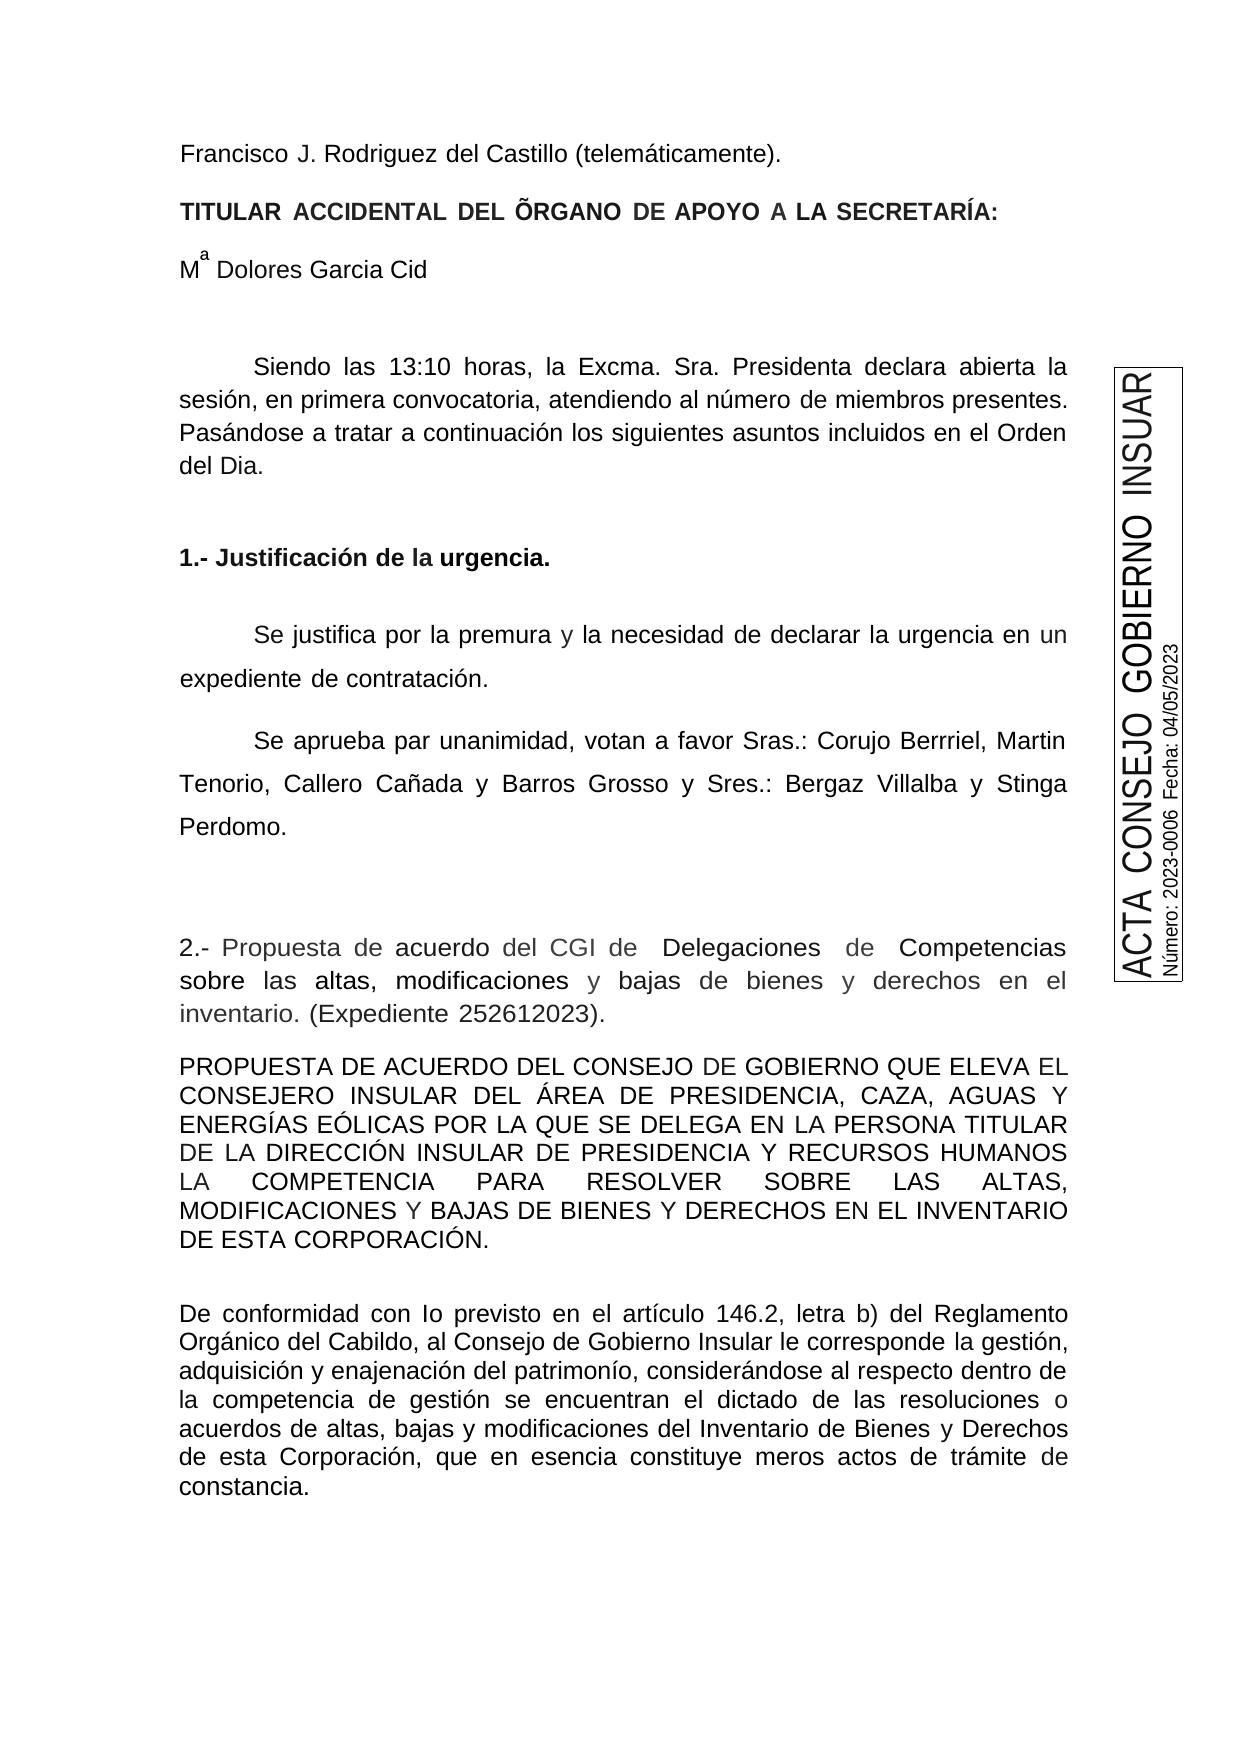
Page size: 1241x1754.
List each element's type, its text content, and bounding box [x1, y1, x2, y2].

text Mª Dolores Garcia Cid [179, 245, 1221, 284]
text PROPUESTA DE ACUERDO DEL CONSEJO DE GOBIERNO QUE ELEVA EL CONSEJERO INSULAR DEL ÁREA DE PRESIDENCIA, CAZA, AGUAS Y ENERGÍAS EÓLICAS POR LA QUE SE DELEGA EN LA PERSONA TITULAR DE LA DIRECCIÓN INSULAR DE PRESIDENCIA Y RECURSOS HUMANOS LA COMPETENCIA PARA RESOLVER SOBRE LAS ALTAS, MODIFICACIONES Y BAJAS DE BIENES Y DERECHOS EN EL INVENTARIO DE ESTA CORPORACIÓN. [179, 1052, 1068, 1253]
text Se justifica por la premura y la necesidad de declarar la urgencia en un expediente de contratación. [179, 620, 1068, 692]
text Francisco J. Rodriguez del Castillo (telemáticamente). [180, 139, 1221, 168]
text Se aprueba par unanimidad, votan a favor Sras.: Corujo Berrriel, Martin Tenorio, Callero Cañada y Barros Grosso y Sres.: Bergaz Villalba y Stinga Perdomo. [179, 726, 1067, 841]
text 2.- Propuesta de acuerdo del CGI de Delegaciones de Competencias sobre las altas, modificaciones y bajas de bienes y derechos en el inventario. (Expediente 252612023). [179, 933, 1067, 1028]
text Siendo las 13:10 horas, la Excma. Sra. Presidenta declara abierta la sesión, en primera convocatoria, atendiendo al número de miembros presentes. Pasándose a tratar a continuación los siguientes asuntos incluidos en el Orden del Dia. [179, 352, 1069, 479]
text De conformidad con Io previsto en el artículo 146.2, letra b) del Reglamento Orgánico del Cabildo, al Consejo de Gobierno Insular le corresponde la gestión, adquisición y enajenación del patrimonío, considerándose al respecto dentro de la competencia de gestión se encuentran el dictado de las resoluciones o acuerdos de altas, bajas y modificaciones del Inventario de Bienes y Derechos de esta Corporación, que en esencia constituye meros actos de trámite de constancia. [178, 1299, 1068, 1501]
subtitle [1183, 543, 1221, 571]
subtitle 1.- Justificación de la urgencia. [179, 543, 1113, 571]
text Número: 2023-0006 Fecha: 04/05/2023 [1159, 370, 1180, 981]
text ACTA CONSEJO GOBIERNO INSUAR [1115, 369, 1158, 981]
subtitle TITULAR ACCIDENTAL DEL ÕRGANO DE APOYO A LA SECRETARÍA: [180, 197, 1221, 225]
